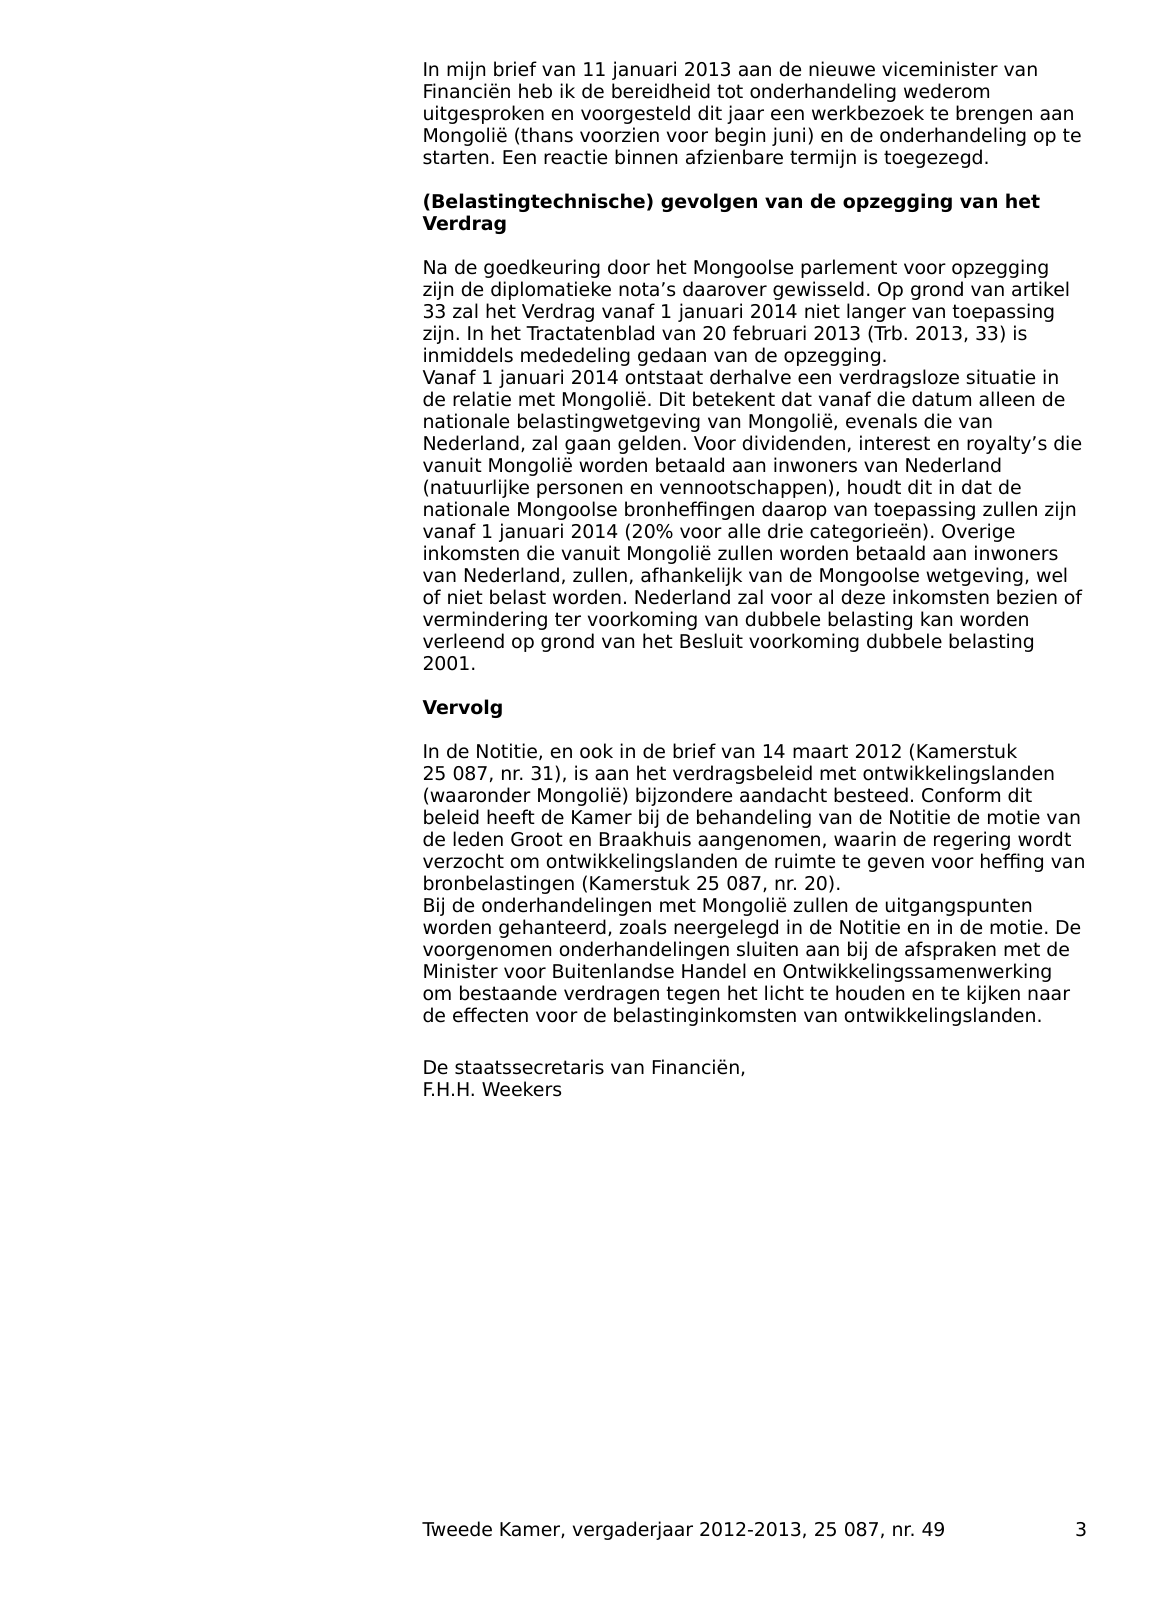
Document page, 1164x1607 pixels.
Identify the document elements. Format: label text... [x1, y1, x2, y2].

text Na de goedkeuring door het Mongoolse parlement voor opzegging zijn de diplomatieke nota’s daarover gewisseld. Op grond van artikel 33 zal het Verdrag vanaf 1 januari 2014 niet langer van toepassing zijn. In het Tractatenblad van 20 februari 2013 (Trb. 2013, 33) is inmiddels mededeling gedaan van de opzegging. [422, 257, 1087, 367]
text Vanaf 1 januari 2014 ontstaat derhalve een verdragsloze situatie in de relatie met Mongolië. Dit betekent dat vanaf die datum alleen de nationale belastingwetgeving van Mongolië, evenals die van Nederland, zal gaan gelden. Voor dividenden, interest en royalty’s die vanuit Mongolië worden betaald aan inwoners van Nederland (natuurlijke personen en vennootschappen), houdt dit in dat de nationale Mongoolse bronheffingen daarop van toepassing zullen zijn vanaf 1 januari 2014 (20% voor alle drie categorieën). Overige inkomsten die vanuit Mongolië zullen worden betaald aan inwoners van Nederland, zullen, afhankelijk van de Mongoolse wetgeving, wel of niet belast worden. Nederland zal voor al deze inkomsten bezien of vermindering ter voorkoming van dubbele belasting kan worden verleend op grond van het Besluit voorkoming dubbele belasting 2001. [422, 367, 1087, 675]
text Bij de onderhandelingen met Mongolië zullen de uitgangspunten worden gehanteerd, zoals neergelegd in de Notitie en in de motie. De voorgenomen onderhandelingen sluiten aan bij de afspraken met de Minister voor Buitenlandse Handel en Ontwikkelingssamenwerking om bestaande verdragen tegen het licht te houden en te kijken naar de effecten voor de belastinginkomsten van ontwikkelingslanden. [422, 895, 1087, 1027]
text De staatssecretaris van Financiën, F.H.H. Weekers [422, 1057, 1087, 1101]
subtitle Vervolg [422, 697, 1087, 719]
subtitle (Belastingtechnische) gevolgen van de opzegging van het Verdrag [422, 191, 1087, 235]
text In de Notitie, en ook in de brief van 14 maart 2012 (Kamerstuk 25 087, nr. 31), is aan het verdragsbeleid met ontwikkelingslanden (waaronder Mongolië) bijzondere aandacht besteed. Conform dit beleid heeft de Kamer bij de behandeling van de Notitie de motie van de leden Groot en Braakhuis aangenomen, waarin de regering wordt verzocht om ontwikkelingslanden de ruimte te geven voor heffing van bronbelastingen (Kamerstuk 25 087, nr. 20). [422, 741, 1087, 895]
text In mijn brief van 11 januari 2013 aan de nieuwe viceminister van Financiën heb ik de bereidheid tot onderhandeling wederom uitgesproken en voorgesteld dit jaar een werkbezoek te brengen aan Mongolië (thans voorzien voor begin juni) en de onderhandeling op te starten. Een reactie binnen afzienbare termijn is toegezegd. [422, 59, 1087, 169]
